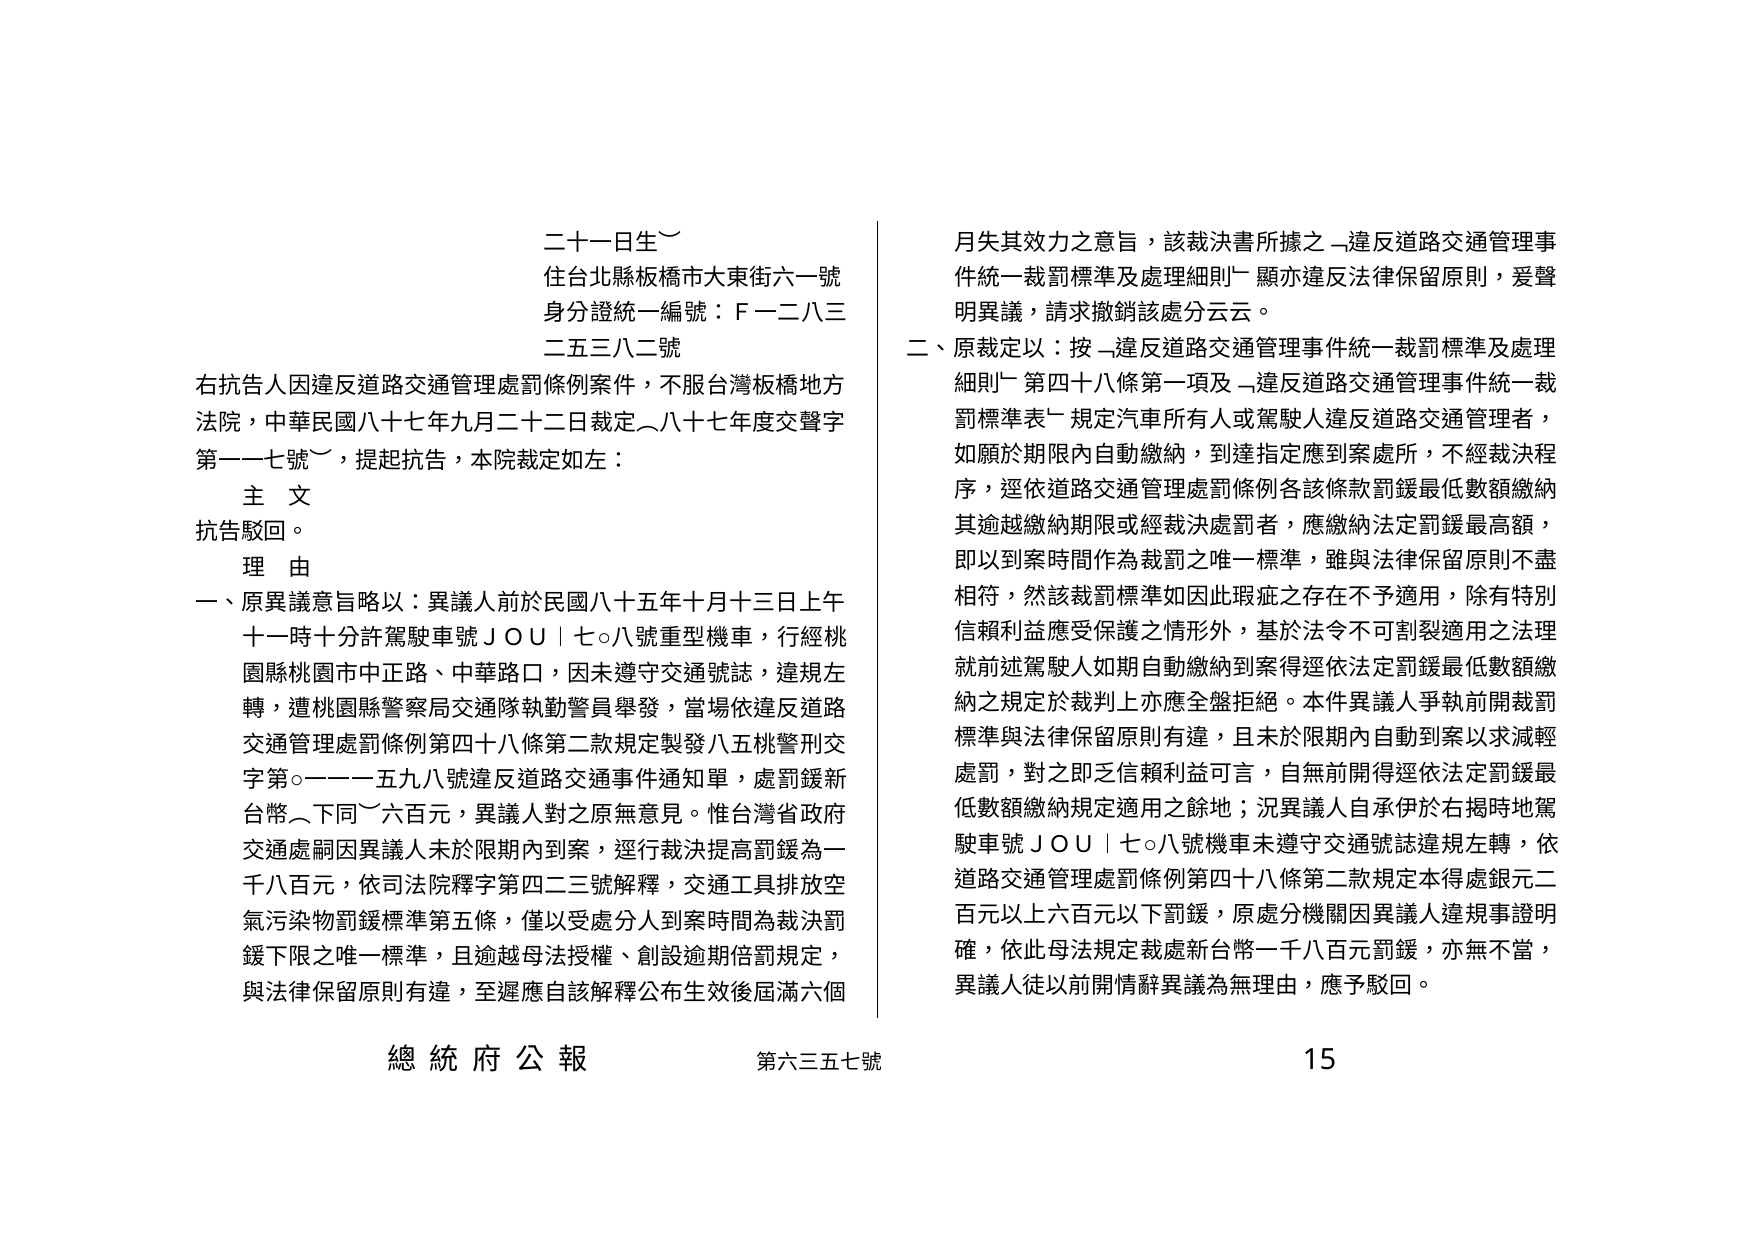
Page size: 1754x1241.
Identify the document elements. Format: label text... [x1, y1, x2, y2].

text 住台北縣板橋市大東街六一號 [543, 257, 847, 292]
text 抗告駁回。 [195, 511, 847, 547]
text 主 文 [242, 476, 847, 511]
text 右抗告人因違反道路交通管理處罰條例案件，不服台灣板橋地方法院，中華民國八十七年九月二十二日裁定︵八十七年度交聲字第一一七號︶，提起抗告，本院裁定如左： [195, 363, 847, 476]
text 月失其效力之意旨，該裁決書所據之﹁違反道路交通管理事件統一裁罰標準及處理細則﹂顯亦違反法律保留原則，爰聲明異議，請求撤銷該處分云云。 [907, 222, 1559, 328]
text 二十一日生︶ [242, 222, 847, 257]
text 身分證統一編號：Ｆ一二八三二五三八二號 [543, 292, 847, 363]
text 一、原異議意旨略以：異議人前於民國八十五年十月十三日上午十一時十分許駕駛車號ＪＯＵ︱七○八號重型機車，行經桃園縣桃園市中正路、中華路口，因未遵守交通號誌，違規左轉，遭桃園縣警察局交通隊執勤警員舉發，當場依違反道路交通管理處罰條例第四十八條第二款規定製發八五桃警刑交字第○一一一五九八號違反道路交通事件通知單，處罰鍰新台幣︵下同︶六百元，異議人對之原無意見。惟台灣省政府交通處嗣因異議人未於限期內到案，逕行裁決提高罰鍰為一千八百元，依司法院釋字第四二三號解釋，交通工具排放空氣污染物罰鍰標準第五條，僅以受處分人到案時間為裁決罰鍰下限之唯一標準，且逾越母法授權、創設逾期倍罰規定，與法律保留原則有違，至遲應自該解釋公布生效後屆滿六個 [195, 582, 847, 1007]
text 二、原裁定以：按﹁違反道路交通管理事件統一裁罰標準及處理細則﹂第四十八條第一項及﹁違反道路交通管理事件統一裁罰標準表﹂規定汽車所有人或駕駛人違反道路交通管理者，如願於期限內自動繳納，到達指定應到案處所，不經裁決程序，逕依道路交通管理處罰條例各該條款罰鍰最低數額繳納，其逾越繳納期限或經裁決處罰者，應繳納法定罰鍰最高額，即以到案時間作為裁罰之唯一標準，雖與法律保留原則不盡相符，然該裁罰標準如因此瑕疵之存在不予適用，除有特別信賴利益應受保護之情形外，基於法令不可割裂適用之法理，就前述駕駛人如期自動繳納到案得逕依法定罰鍰最低數額繳納之規定於裁判上亦應全盤拒絕。本件異議人爭執前開裁罰標準與法律保留原則有違，且未於限期內自動到案以求減輕處罰，對之即乏信賴利益可言，自無前開得逕依法定罰鍰最低數額繳納規定適用之餘地；況異議人自承伊於右揭時地駕駛車號ＪＯＵ︱七○八號機車未遵守交通號誌違規左轉，依道路交通管理處罰條例第四十八條第二款規定本得處銀元二百元以上六百元以下罰鍰，原處分機關因異議人違規事證明確，依此母法規定裁處新台幣一千八百元罰鍰，亦無不當，異議人徒以前開情辭異議為無理由，應予駁回。 [907, 328, 1559, 1001]
text 理 由 [242, 547, 847, 582]
